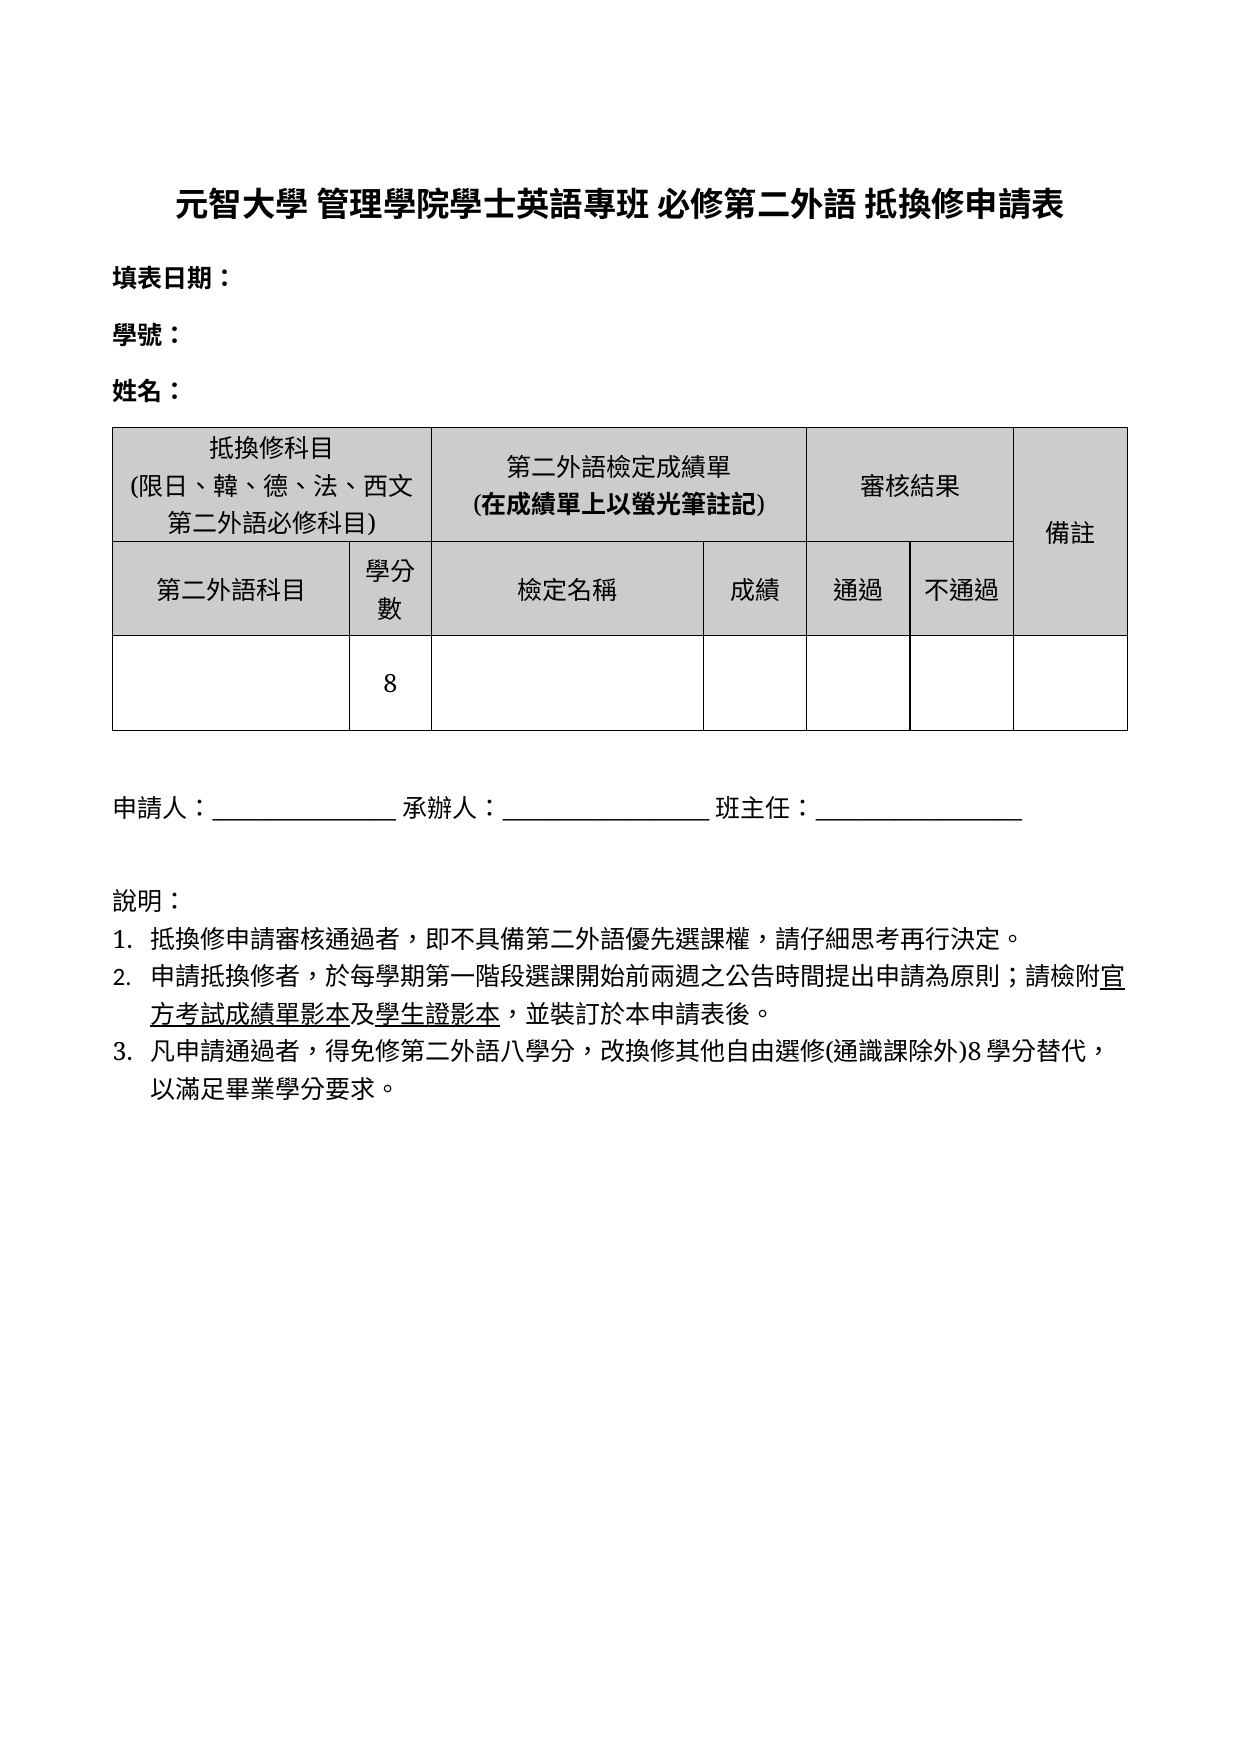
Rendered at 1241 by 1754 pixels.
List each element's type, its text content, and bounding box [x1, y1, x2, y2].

table_cell [807, 636, 909, 730]
table_cell 不通過 [911, 542, 1013, 635]
table_header 備註 [1014, 428, 1127, 635]
table_header 審核結果 [807, 428, 1013, 541]
table_cell [704, 636, 806, 730]
table_cell 8 [350, 636, 431, 730]
table_cell 學分數 [350, 542, 431, 635]
table_cell [1014, 636, 1127, 730]
text 姓名： [112, 371, 1128, 408]
table_cell [113, 636, 349, 730]
text 填表日期： [112, 258, 1128, 296]
table_cell 成績 [704, 542, 806, 635]
table_cell [911, 636, 1013, 730]
text 說明： [112, 881, 1128, 919]
table_cell [432, 636, 703, 730]
text 元智大學 管理學院學士英語專班 必修第二外語 抵換修申請表 [112, 164, 1128, 239]
list 凡申請通過者，得免修第二外語八學分，改換修其他自由選修(通識課除外)8學分替代，以滿足畢業學分要求。 [112, 1031, 1128, 1106]
table_cell 第二外語科目 [113, 542, 349, 635]
text 申請人：________________ 承辦人：__________________ 班主任：__________________ [112, 787, 1128, 825]
list 抵換修申請審核通過者，即不具備第二外語優先選課權，請仔細思考再行決定。 [112, 919, 1128, 956]
table_cell 通過 [807, 542, 909, 635]
table_header 抵換修科目 (限日、韓、德、法、西文第二外語必修科目) [113, 428, 431, 541]
list 申請抵換修者，於每學期第一階段選課開始前兩週之公告時間提出申請為原則；請檢附官方考試成績單影本及學生證影本，並裝訂於本申請表後。 [112, 956, 1128, 1031]
table_header 第二外語檢定成績單 (在成績單上以螢光筆註記) [432, 428, 806, 541]
table_cell 檢定名稱 [432, 542, 703, 635]
text 學號： [112, 314, 1128, 352]
